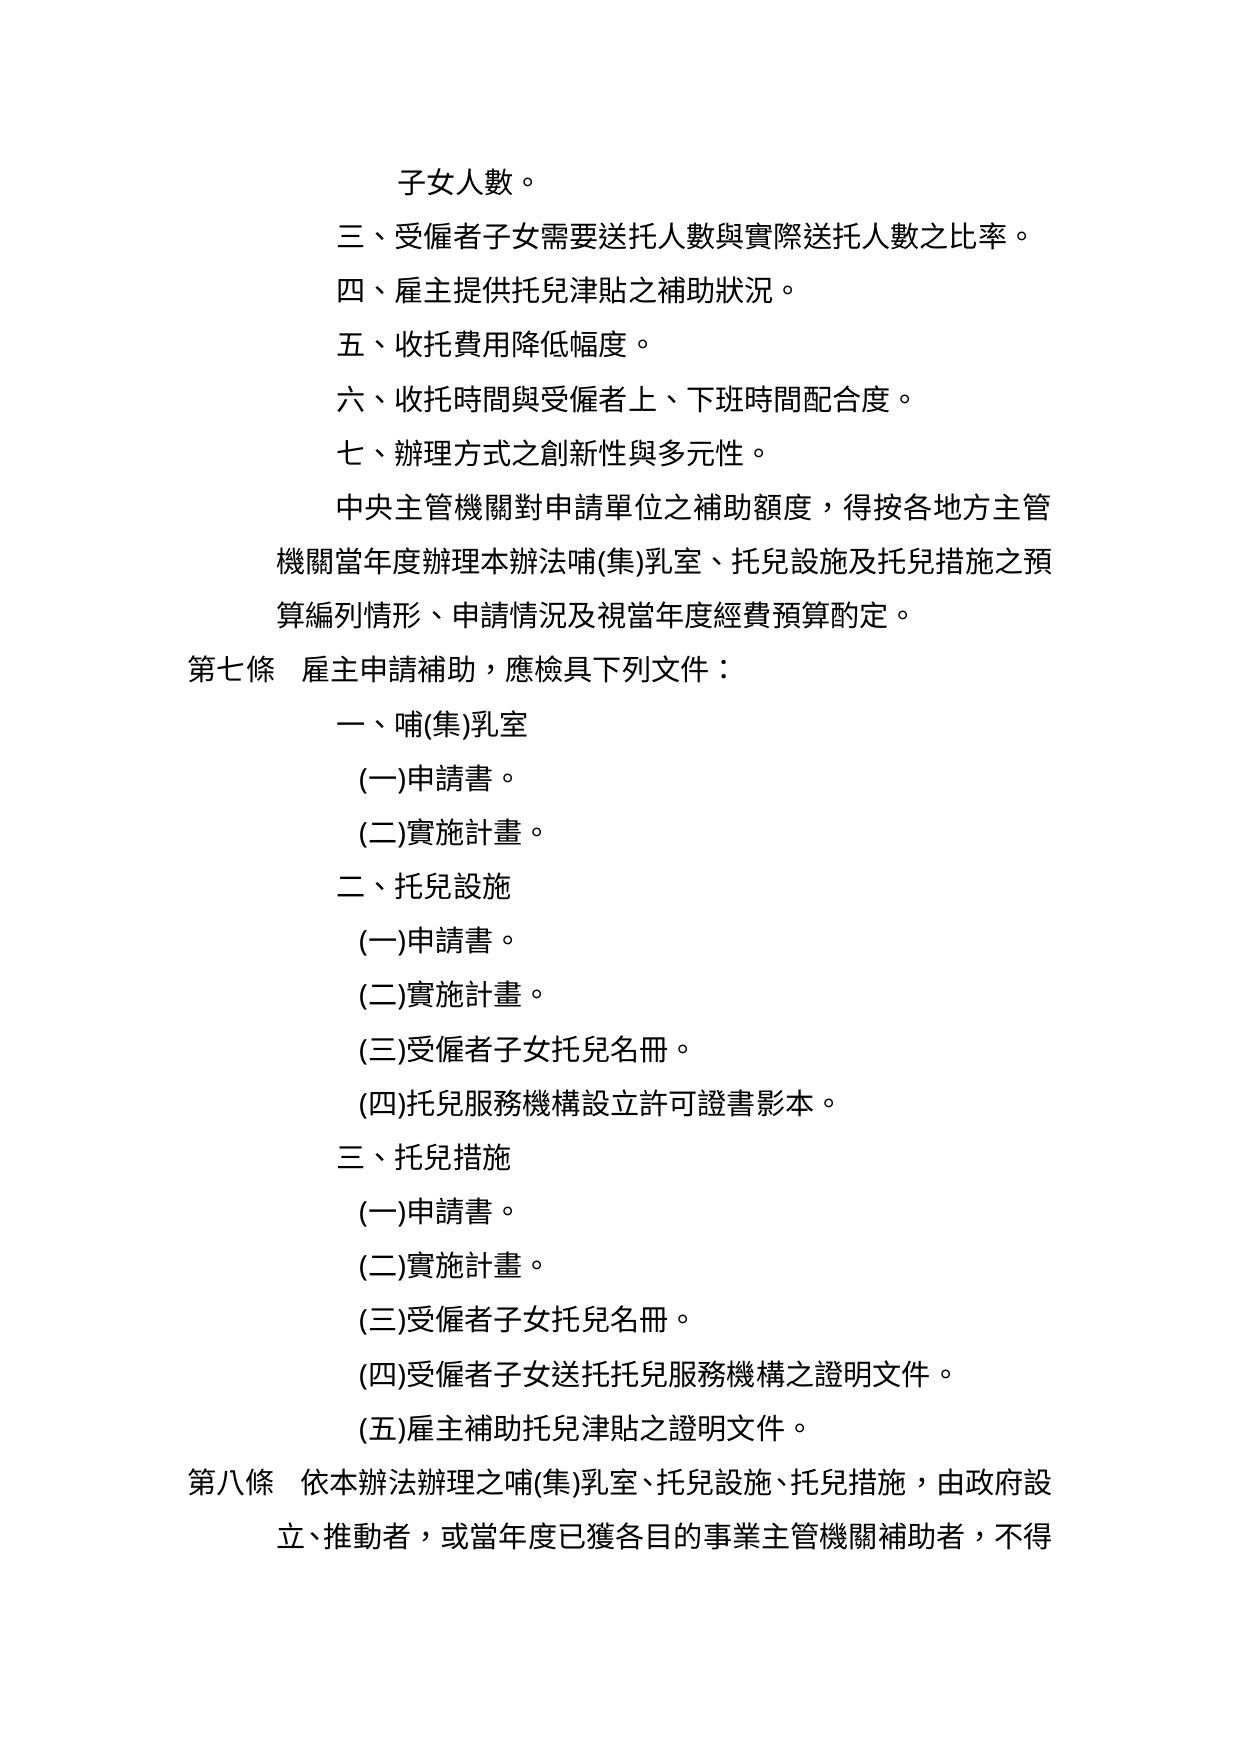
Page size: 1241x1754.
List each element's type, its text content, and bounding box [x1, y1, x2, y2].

text 子女人數。 [336, 150, 1053, 204]
text (二)實施計畫。 [336, 962, 1053, 1017]
text (三)受僱者子女托兒名冊。 [336, 1287, 1053, 1342]
text (二)實施計畫。 [336, 1233, 1053, 1287]
text (五)雇主補助托兒津貼之證明文件。 [336, 1396, 1053, 1450]
text 第八條 依本辦法辦理之哺(集)乳室、托兒設施、托兒措施，由政府設立、推動者，或當年度已獲各目的事業主管機關補助者，不得 [187, 1450, 1053, 1558]
text 第七條 雇主申請補助，應檢具下列文件： [187, 637, 1053, 692]
text (四)托兒服務機構設立許可證書影本。 [336, 1071, 1053, 1125]
text 四、雇主提供托兒津貼之補助狀況。 [336, 258, 1053, 312]
text (一)申請書。 [336, 1179, 1053, 1233]
text 三、受僱者子女需要送托人數與實際送托人數之比率。 [336, 204, 1053, 258]
text 一、哺(集)乳室 [336, 692, 1053, 746]
text 六、收托時間與受僱者上、下班時間配合度。 [336, 367, 1053, 421]
text 五、收托費用降低幅度。 [336, 312, 1053, 367]
text 二、托兒設施 [336, 854, 1053, 908]
text (二)實施計畫。 [336, 800, 1053, 854]
text (三)受僱者子女托兒名冊。 [336, 1017, 1053, 1071]
text 三、托兒措施 [336, 1125, 1053, 1179]
text (一)申請書。 [336, 746, 1053, 800]
text 中央主管機關對申請單位之補助額度，得按各地方主管機關當年度辦理本辦法哺(集)乳室、托兒設施及托兒措施之預算編列情形、申請情況及視當年度經費預算酌定。 [276, 475, 1053, 637]
text 七、辦理方式之創新性與多元性。 [336, 421, 1053, 475]
text (四)受僱者子女送托托兒服務機構之證明文件。 [336, 1342, 1053, 1396]
text (一)申請書。 [336, 908, 1053, 962]
